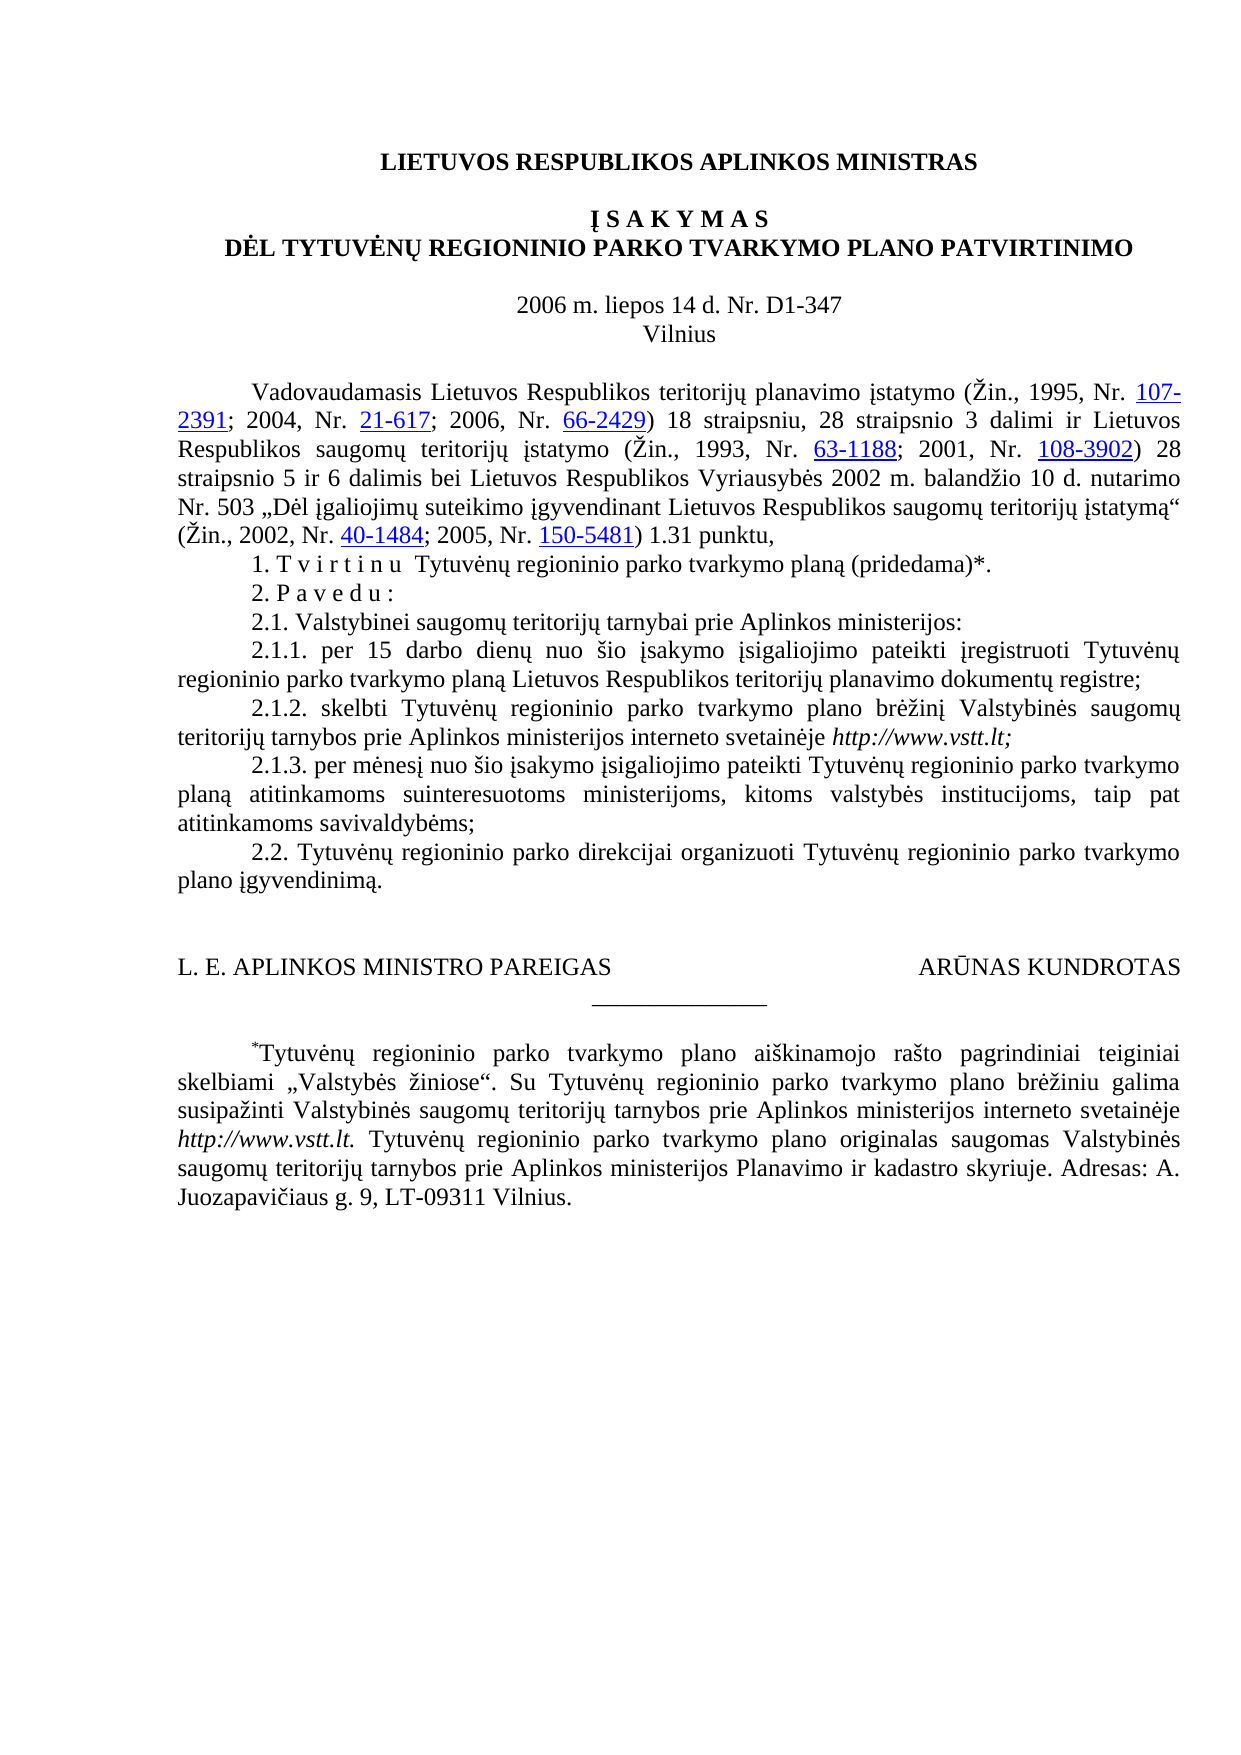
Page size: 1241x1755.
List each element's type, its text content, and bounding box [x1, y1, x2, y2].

text *Tytuvėnų regioninio parko tvarkymo plano aiškinamojo rašto pagrindiniai teiginiai skelbiami „Valstybės žiniose“. Su Tytuvėnų regioninio parko tvarkymo plano brėžiniu galima susipažinti Valstybinės saugomų teritorijų tarnybos prie Aplinkos ministerijos interneto svetainėje http://www.vstt.lt. Tytuvėnų regioninio parko tvarkymo plano originalas saugomas Valstybinės saugomų teritorijų tarnybos prie Aplinkos ministerijos Planavimo ir kadastro skyriuje. Adresas: A. Juozapavičiaus g. 9, LT-09311 Vilnius. [177, 1038, 1181, 1211]
text L. E. APLINKOS MINISTRO PAREIGAS ARŪNAS KUNDROTAS [177, 952, 1181, 981]
text ______________ [177, 981, 1181, 1009]
text 2.1.1. per 15 darbo dienų nuo šio įsakymo įsigaliojimo pateikti įregistruoti Tytuvėnų regioninio parko tvarkymo planą Lietuvos Respublikos teritorijų planavimo dokumentų registre; [177, 636, 1181, 693]
text Vilnius [177, 319, 1181, 348]
text 2.1.2. skelbti Tytuvėnų regioninio parko tvarkymo plano brėžinį Valstybinės saugomų teritorijų tarnybos prie Aplinkos ministerijos interneto svetainėje http://www.vstt.lt; [177, 693, 1181, 751]
text 2.1. Valstybinei saugomų teritorijų tarnybai prie Aplinkos ministerijos: [177, 607, 1181, 636]
text DĖL TYTUVĖNŲ REGIONINIO PARKO TVARKYMO PLANO PATVIRTINIMO [177, 233, 1181, 262]
text 2.1.3. per mėnesį nuo šio įsakymo įsigaliojimo pateikti Tytuvėnų regioninio parko tvarkymo planą atitinkamoms suinteresuotoms ministerijoms, kitoms valstybės institucijoms, taip pat atitinkamoms savivaldybėms; [177, 751, 1181, 837]
text 2006 m. liepos 14 d. Nr. D1-347 [177, 291, 1181, 319]
text LIETUVOS RESPUBLIKOS APLINKOS MINISTRAS [177, 147, 1181, 176]
text Į S A K Y M A S [177, 204, 1181, 233]
text 2. Pavedu: [177, 578, 1181, 607]
text 2.2. Tytuvėnų regioninio parko direkcijai organizuoti Tytuvėnų regioninio parko tvarkymo plano įgyvendinimą. [177, 837, 1181, 894]
text 1. Tvirtinu Tytuvėnų regioninio parko tvarkymo planą (pridedama)*. [177, 549, 1181, 578]
text Vadovaudamasis Lietuvos Respublikos teritorijų planavimo įstatymo (Žin., 1995, Nr. 107-2391; 2004, Nr. 21-617; 2006, Nr. 66-2429) 18 straipsniu, 28 straipsnio 3 dalimi ir Lietuvos Respublikos saugomų teritorijų įstatymo (Žin., 1993, Nr. 63-1188; 2001, Nr. 108-3902) 28 straipsnio 5 ir 6 dalimis bei Lietuvos Respublikos Vyriausybės 2002 m. balandžio 10 d. nutarimo Nr. 503 „Dėl įgaliojimų suteikimo įgyvendinant Lietuvos Respublikos saugomų teritorijų įstatymą“ (Žin., 2002, Nr. 40-1484; 2005, Nr. 150-5481) 1.31 punktu, [177, 377, 1181, 549]
